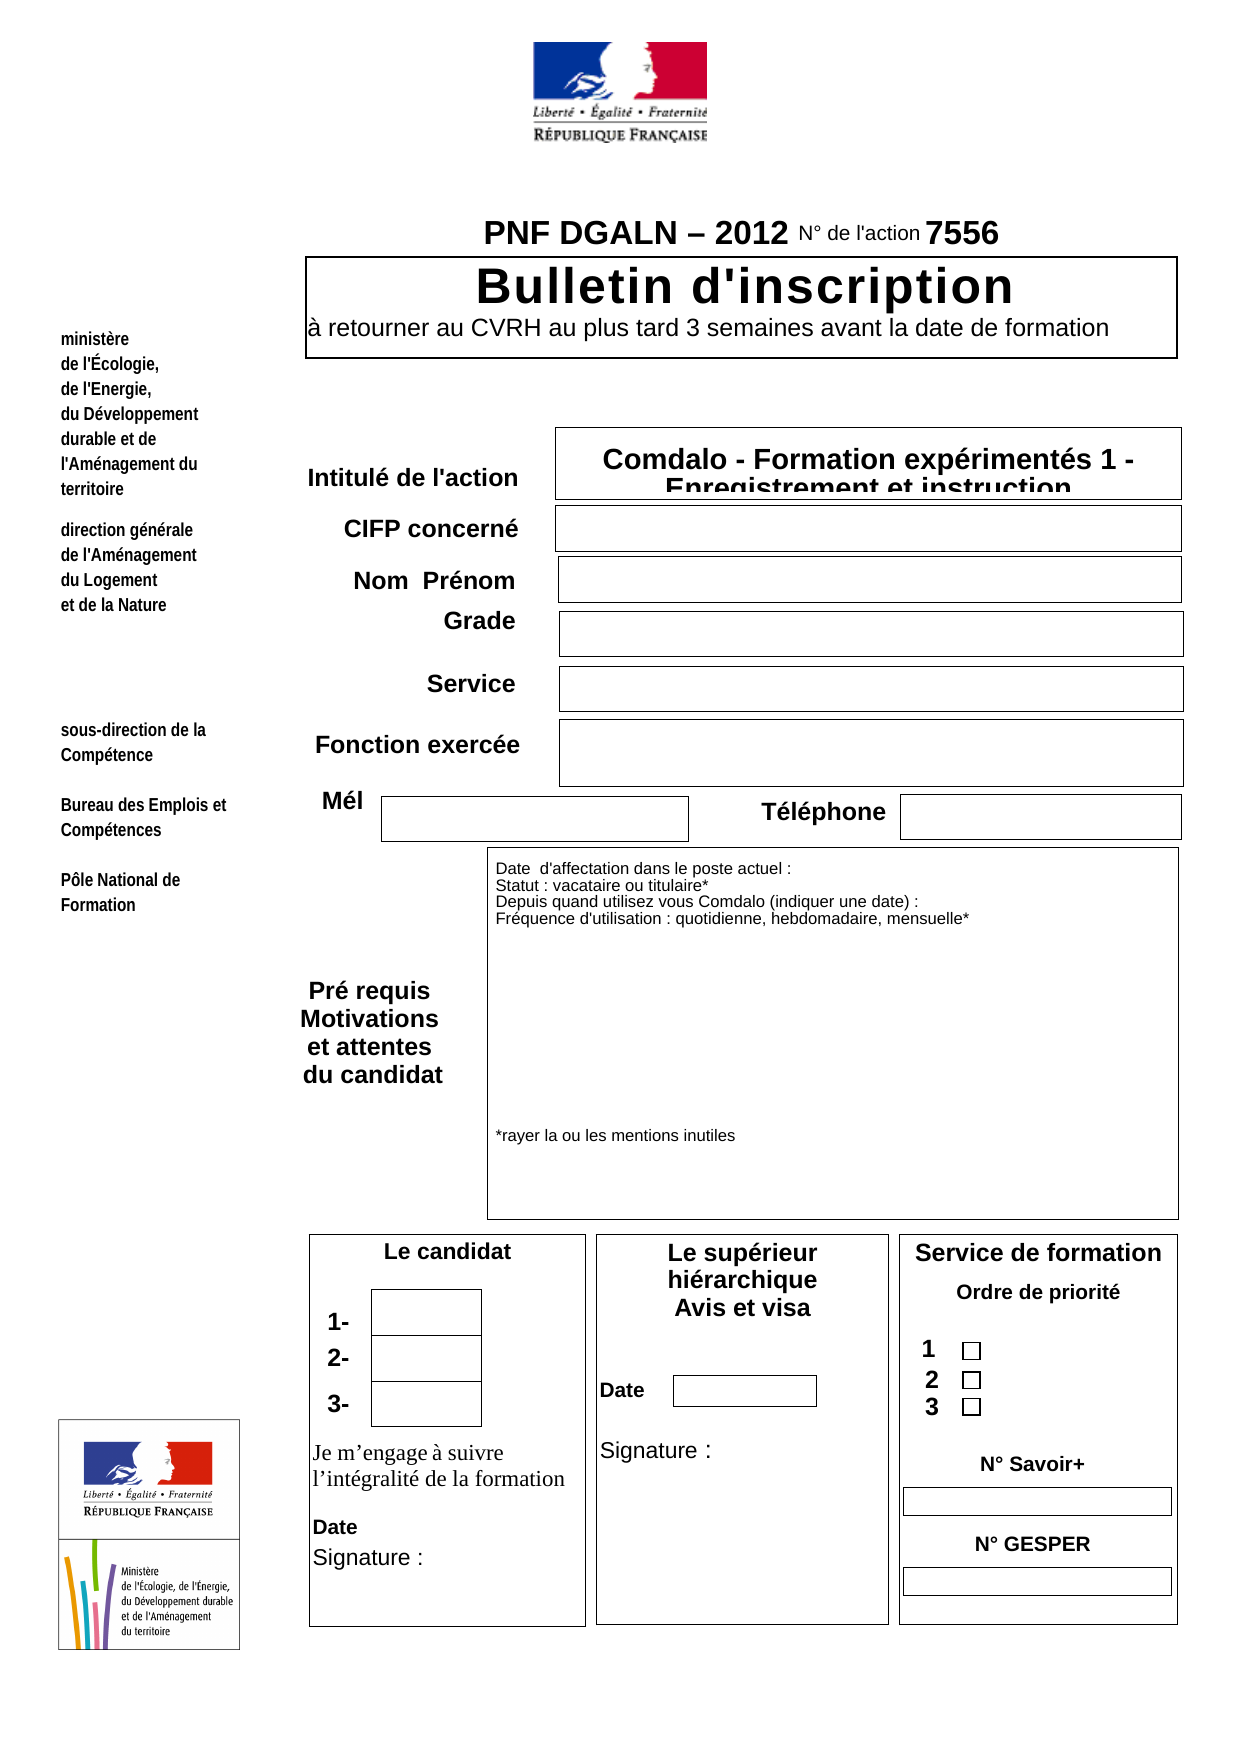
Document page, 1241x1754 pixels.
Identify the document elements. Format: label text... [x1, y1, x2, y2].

text Avis et visa [599, 1294, 885, 1322]
text ministère de l'Écologie, de l'Energie, [61, 324, 235, 399]
text Pôle National de Formation [61, 865, 240, 915]
text et de la Nature [61, 590, 240, 615]
text Le supérieur hiérarchique [599, 1238, 885, 1294]
text Le candidat [312, 1238, 582, 1264]
text Ordre de priorité [903, 1280, 1174, 1303]
text PNF DGALN – 2012 7556 [301, 214, 1181, 251]
text à retourner au CVRH au plus tard 3 semaines avant la date de formation [307, 314, 1176, 342]
text Signature : [599, 1436, 885, 1463]
text direction générale [61, 515, 240, 540]
text Service de formation [903, 1238, 1174, 1266]
picture [57, 1418, 241, 1651]
text Signature : [312, 1544, 582, 1570]
text de l'Aménagement [61, 540, 240, 565]
text 92055 La Défense Cedex tél : 01 40 81 21 22 [241, 1490, 267, 1584]
picture [533, 42, 707, 143]
text Bulletin d'inscription [307, 258, 1176, 314]
text du Développement durable et de l'Aménagement du territoire [61, 399, 235, 499]
text Paroi Sud [241, 1466, 267, 1490]
text du Logement [61, 565, 240, 590]
text Je m’engage à suivre l’intégralité de la formation [312, 1440, 582, 1491]
text sous-direction de la Compétence [61, 715, 240, 765]
text Bureau des Emplois et Compétences [61, 790, 240, 840]
